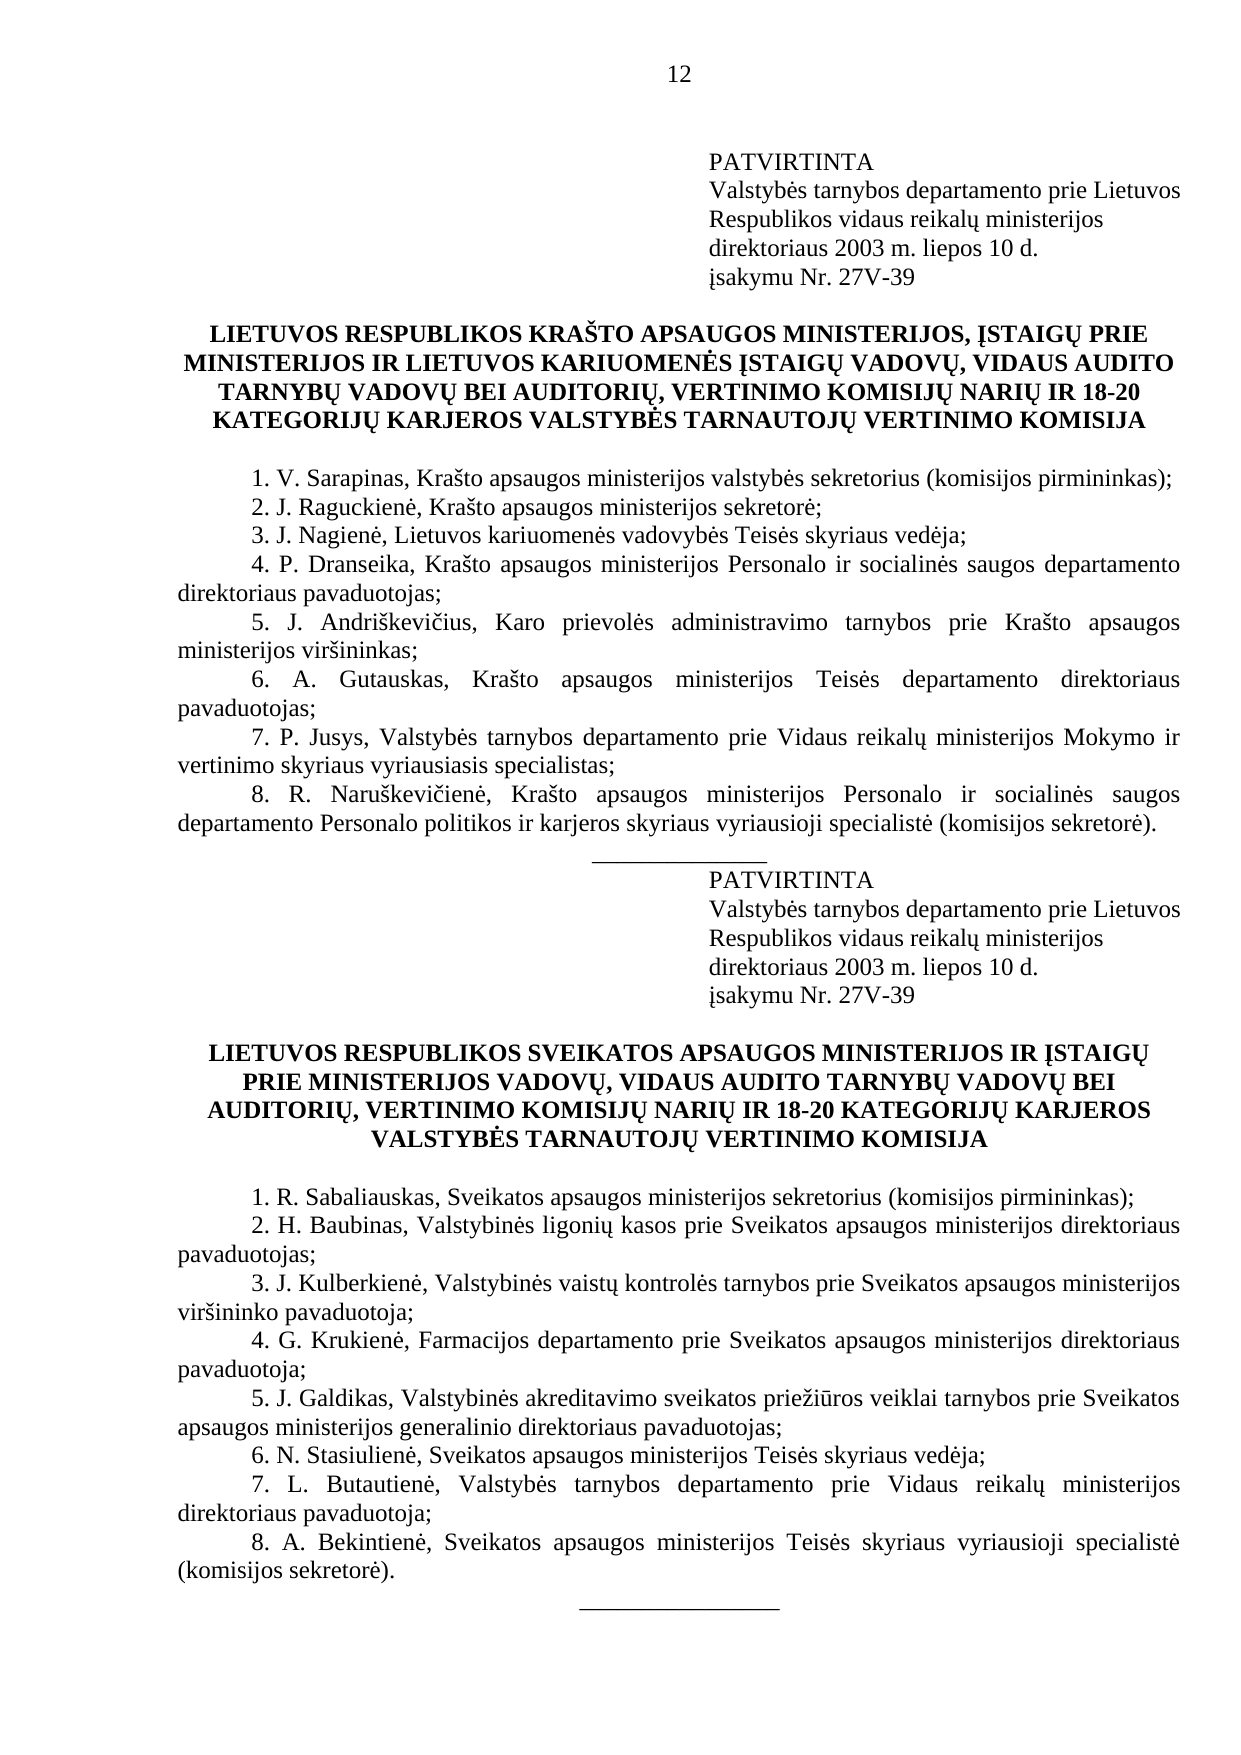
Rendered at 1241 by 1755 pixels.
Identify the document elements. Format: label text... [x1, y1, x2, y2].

text 8. A. Bekintienė, Sveikatos apsaugos ministerijos Teisės skyriaus vyriausioji specialistė (komisijos sekretorė). [177, 1527, 1181, 1584]
text ______________ [177, 837, 1181, 866]
text 7. L. Butautienė, Valstybės tarnybos departamento prie Vidaus reikalų ministerijos direktoriaus pavaduotoja; [177, 1469, 1181, 1527]
text lietuvos respublikos Sveikatos apsaugos ministerijos ir įstaigų prie ministerijos vadovų, vidaus audito tarnybų vadovų BEI AUDITORIŲ, vertinimo komisijų narių ir 18-20 kategorijų karjeros valstybės tarnautojų vertinimo komisija [177, 1038, 1181, 1153]
text direktoriaus 2003 m. liepos 10 d. [177, 952, 1181, 981]
text Valstybės tarnybos departamento prie Lietuvos [177, 894, 1181, 923]
text PATVIRTINTA [177, 147, 1181, 176]
text PATVIRTINTA [177, 866, 1181, 894]
text lietuvos respublikos Krašto apsaugos ministerijos, įstaigų prie ministerijos ir Lietuvos kariuomenės ĮSTAIGŲ vadovų, vidaus audito tarnybų vadovų BEI AUDITORIŲ, vertinimo komisijų narių ir 18-20 kategorijų karjeros valstybės tarnautojų vertinimo komisija [177, 319, 1181, 434]
text įsakymu Nr. 27V-39 [177, 981, 1181, 1009]
text ________________ [177, 1584, 1181, 1613]
text Respublikos vidaus reikalų ministerijos [177, 923, 1181, 952]
text 8. R. Naruškevičienė, Krašto apsaugos ministerijos Personalo ir socialinės saugos departamento Personalo politikos ir karjeros skyriaus vyriausioji specialistė (komisijos sekretorė). [177, 779, 1181, 837]
text 2. H. Baubinas, Valstybinės ligonių kasos prie Sveikatos apsaugos ministerijos direktoriaus pavaduotojas; [177, 1211, 1181, 1268]
text direktoriaus 2003 m. liepos 10 d. [177, 233, 1181, 262]
text 1. R. Sabaliauskas, Sveikatos apsaugos ministerijos sekretorius (komisijos pirmininkas); [177, 1182, 1181, 1211]
text 7. P. Jusys, Valstybės tarnybos departamento prie Vidaus reikalų ministerijos Mokymo ir vertinimo skyriaus vyriausiasis specialistas; [177, 722, 1181, 779]
text 3. J. Nagienė, Lietuvos kariuomenės vadovybės Teisės skyriaus vedėja; [177, 521, 1181, 549]
text 1. V. Sarapinas, Krašto apsaugos ministerijos valstybės sekretorius (komisijos pirmininkas); [177, 463, 1181, 492]
text 2. J. Raguckienė, Krašto apsaugos ministerijos sekretorė; [177, 492, 1181, 521]
text 4. G. Krukienė, Farmacijos departamento prie Sveikatos apsaugos ministerijos direktoriaus pavaduotoja; [177, 1326, 1181, 1383]
text 5. J. Galdikas, Valstybinės akreditavimo sveikatos priežiūros veiklai tarnybos prie Sveikatos apsaugos ministerijos generalinio direktoriaus pavaduotojas; [177, 1383, 1181, 1441]
text 4. P. Dranseika, Krašto apsaugos ministerijos Personalo ir socialinės saugos departamento direktoriaus pavaduotojas; [177, 549, 1181, 607]
text įsakymu Nr. 27V-39 [177, 262, 1181, 291]
text 3. J. Kulberkienė, Valstybinės vaistų kontrolės tarnybos prie Sveikatos apsaugos ministerijos viršininko pavaduotoja; [177, 1268, 1181, 1326]
text 6. A. Gutauskas, Krašto apsaugos ministerijos Teisės departamento direktoriaus pavaduotojas; [177, 664, 1181, 722]
text Valstybės tarnybos departamento prie Lietuvos [177, 176, 1181, 204]
text 5. J. Andriškevičius, Karo prievolės administravimo tarnybos prie Krašto apsaugos ministerijos viršininkas; [177, 607, 1181, 664]
text Respublikos vidaus reikalų ministerijos [177, 204, 1181, 233]
text 6. N. Stasiulienė, Sveikatos apsaugos ministerijos Teisės skyriaus vedėja; [177, 1441, 1181, 1469]
